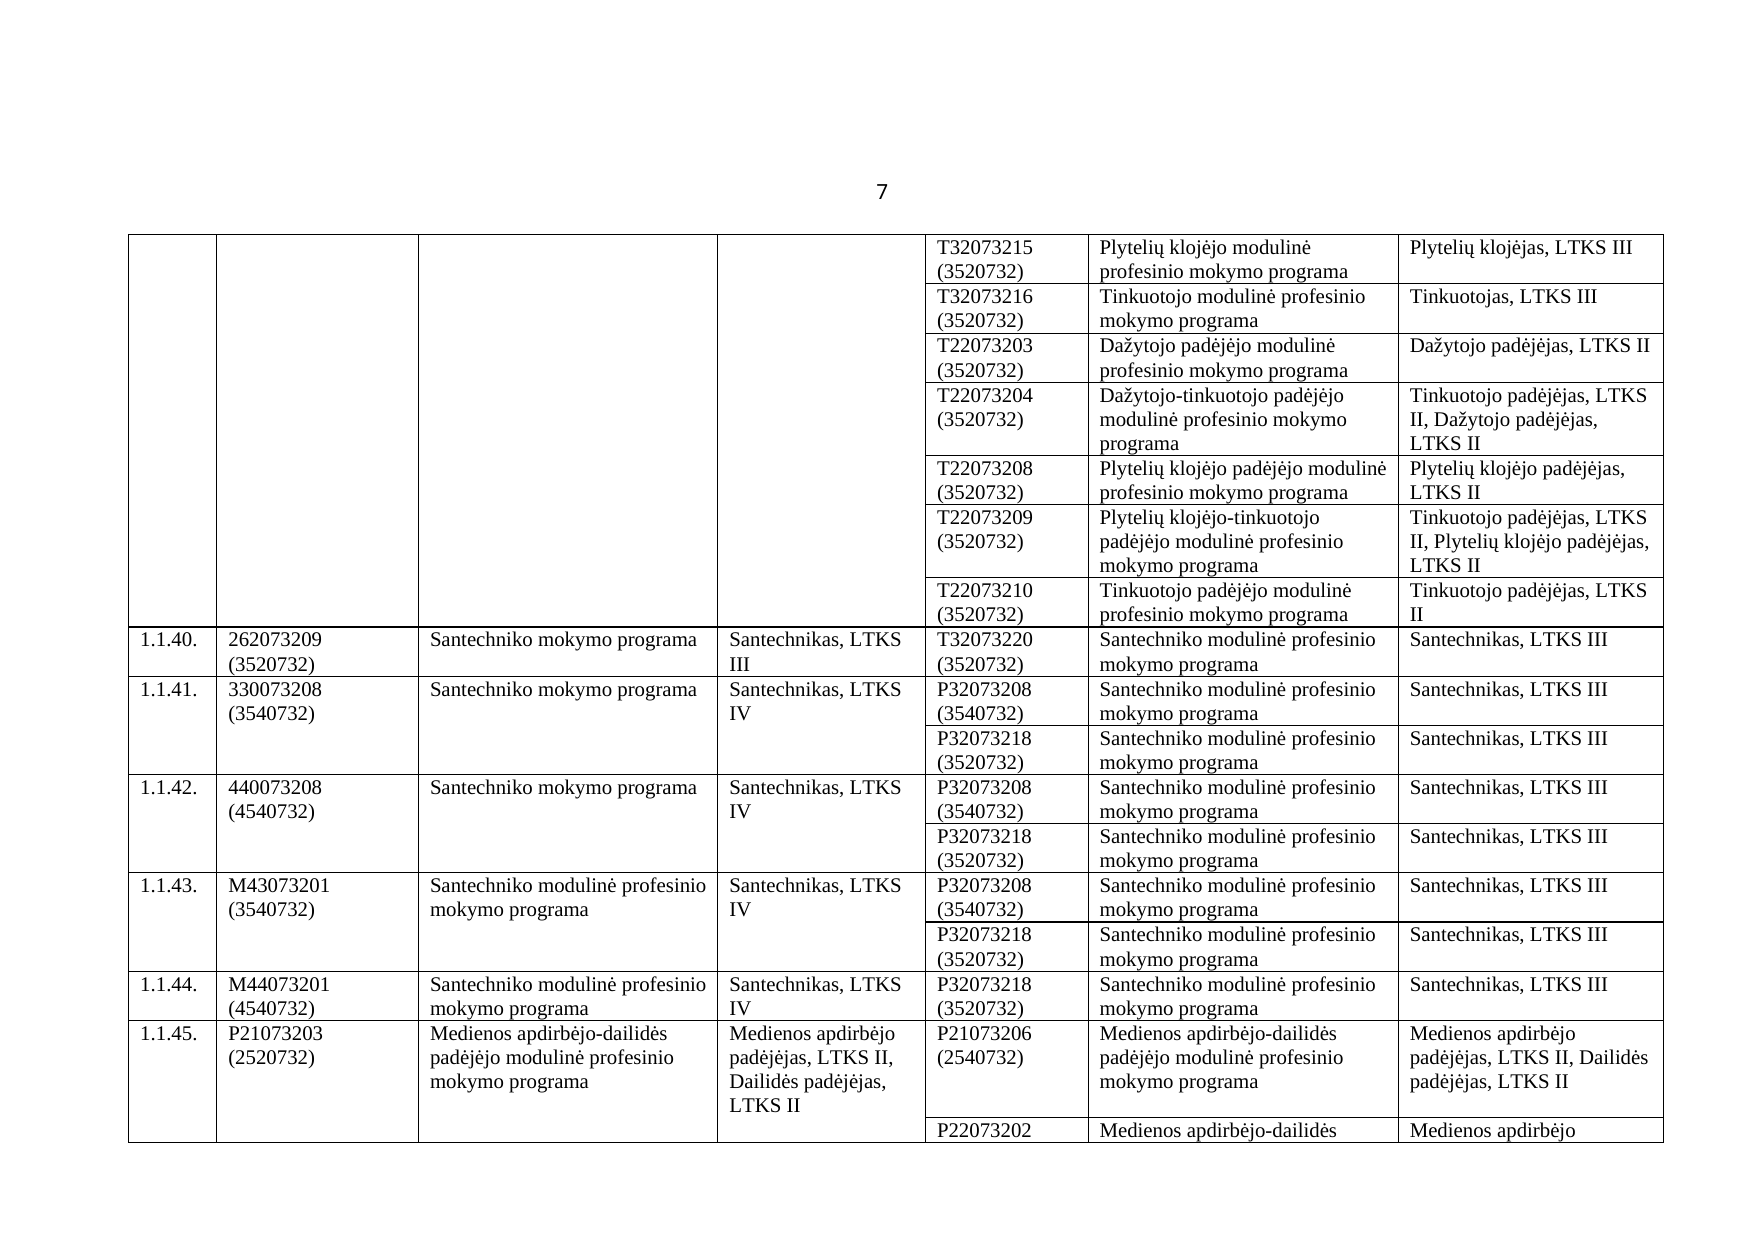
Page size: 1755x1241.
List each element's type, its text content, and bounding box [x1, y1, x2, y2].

table_cell Santechniko modulinė profesinio mokymo programa [1089, 972, 1398, 1020]
table_cell P32073218 (3520732) [926, 923, 1088, 971]
table_cell Santechnikas, LTKS III [1399, 677, 1663, 725]
table_cell Dažytojo padėjėjas, LTKS II [1399, 334, 1663, 382]
table_cell Santechnikas, LTKS III [1399, 824, 1663, 872]
table_cell T22073209 (3520732) [926, 505, 1088, 577]
table_cell M43073201 (3540732) [217, 873, 418, 971]
table_cell Santechniko modulinė profesinio mokymo programa [1089, 628, 1398, 676]
table_cell Santechniko modulinė profesinio mokymo programa [1089, 923, 1398, 971]
table_cell T22073204 (3520732) [926, 383, 1088, 455]
table_cell Plytelių klojėjas, LTKS III [1399, 235, 1663, 283]
table_cell Dažytojo padėjėjo modulinė profesinio mokymo programa [1089, 334, 1398, 382]
table_cell [718, 235, 925, 626]
table_cell Santechniko modulinė profesinio mokymo programa [419, 972, 717, 1020]
table_cell 1.1.43. [129, 873, 216, 971]
table_cell P32073208 (3540732) [926, 677, 1088, 725]
table_cell Medienos apdirbėjo-dailidės padėjėjo modulinė profesinio mokymo programa [419, 1021, 717, 1142]
table_cell Santechnikas, LTKS IV [718, 775, 925, 872]
table_cell [419, 235, 717, 626]
table_cell Santechnikas, LTKS III [1399, 628, 1663, 676]
table_cell [217, 235, 418, 626]
table_cell P32073218 (3520732) [926, 972, 1088, 1020]
table_cell P21073206 (2540732) [926, 1021, 1088, 1117]
table_cell P32073218 (3520732) [926, 726, 1088, 774]
table_cell Plytelių klojėjo padėjėjo modulinė profesinio mokymo programa [1089, 456, 1398, 504]
table_cell Plytelių klojėjo-tinkuotojo padėjėjo modulinė profesinio mokymo programa [1089, 505, 1398, 577]
table_cell Santechniko mokymo programa [419, 628, 717, 676]
table_cell 1.1.44. [129, 972, 216, 1020]
table_cell Tinkuotojo modulinė profesinio mokymo programa [1089, 284, 1398, 332]
table_cell T32073216 (3520732) [926, 284, 1088, 332]
table_cell Santechnikas, LTKS IV [718, 972, 925, 1020]
table_cell T22073203 (3520732) [926, 334, 1088, 382]
table_cell Medienos apdirbėjo padėjėjas, LTKS II, Dailidės padėjėjas, LTKS II [718, 1021, 925, 1142]
table_cell T32073215 (3520732) [926, 235, 1088, 283]
table_cell Santechnikas, LTKS III [718, 628, 925, 676]
table_cell Medienos apdirbėjo padėjėjas, LTKS II, Dailidės padėjėjas, LTKS II [1399, 1021, 1663, 1117]
table_cell P21073203 (2520732) [217, 1021, 418, 1142]
table_cell 262073209 (3520732) [217, 628, 418, 676]
table_cell Medienos apdirbėjo-dailidės [1089, 1118, 1398, 1142]
table_cell Santechniko modulinė profesinio mokymo programa [1089, 677, 1398, 725]
table_cell [129, 235, 216, 626]
table_cell Santechnikas, LTKS III [1399, 726, 1663, 774]
table_cell T32073220 (3520732) [926, 628, 1088, 676]
table_cell 330073208 (3540732) [217, 677, 418, 774]
table_cell Plytelių klojėjo modulinė profesinio mokymo programa [1089, 235, 1398, 283]
table_cell T22073208 (3520732) [926, 456, 1088, 504]
table_cell Santechniko modulinė profesinio mokymo programa [419, 873, 717, 971]
table_cell Tinkuotojas, LTKS III [1399, 284, 1663, 332]
table_cell Santechniko mokymo programa [419, 775, 717, 872]
table_cell Santechnikas, LTKS III [1399, 972, 1663, 1020]
table_cell Santechnikas, LTKS IV [718, 873, 925, 971]
table_cell Santechniko modulinė profesinio mokymo programa [1089, 824, 1398, 872]
table_cell P32073208 (3540732) [926, 873, 1088, 921]
table_cell Santechnikas, LTKS IV [718, 677, 925, 774]
table_cell Santechniko modulinė profesinio mokymo programa [1089, 775, 1398, 823]
table_cell 1.1.41. [129, 677, 216, 774]
table_cell 1.1.45. [129, 1021, 216, 1142]
table_cell Medienos apdirbėjo [1399, 1118, 1663, 1142]
table_cell 440073208 (4540732) [217, 775, 418, 872]
table_cell T22073210 (3520732) [926, 578, 1088, 626]
table_cell Medienos apdirbėjo-dailidės padėjėjo modulinė profesinio mokymo programa [1089, 1021, 1398, 1117]
table_cell M44073201 (4540732) [217, 972, 418, 1020]
table_cell P32073218 (3520732) [926, 824, 1088, 872]
table_cell Tinkuotojo padėjėjo modulinė profesinio mokymo programa [1089, 578, 1398, 626]
table_cell Tinkuotojo padėjėjas, LTKS II, Dažytojo padėjėjas, LTKS II [1399, 383, 1663, 455]
table_cell Plytelių klojėjo padėjėjas, LTKS II [1399, 456, 1663, 504]
table_cell Santechnikas, LTKS III [1399, 775, 1663, 823]
table_cell P22073202 [926, 1118, 1088, 1142]
table_cell Santechnikas, LTKS III [1399, 873, 1663, 921]
table_cell Tinkuotojo padėjėjas, LTKS II [1399, 578, 1663, 626]
table_cell Santechniko modulinė profesinio mokymo programa [1089, 873, 1398, 921]
table_cell Santechniko mokymo programa [419, 677, 717, 774]
table_cell 1.1.40. [129, 628, 216, 676]
table_cell 1.1.42. [129, 775, 216, 872]
table_cell Tinkuotojo padėjėjas, LTKS II, Plytelių klojėjo padėjėjas, LTKS II [1399, 505, 1663, 577]
table_cell P32073208 (3540732) [926, 775, 1088, 823]
table_cell Santechnikas, LTKS III [1399, 923, 1663, 971]
table_cell Santechniko modulinė profesinio mokymo programa [1089, 726, 1398, 774]
table_cell Dažytojo-tinkuotojo padėjėjo modulinė profesinio mokymo programa [1089, 383, 1398, 455]
